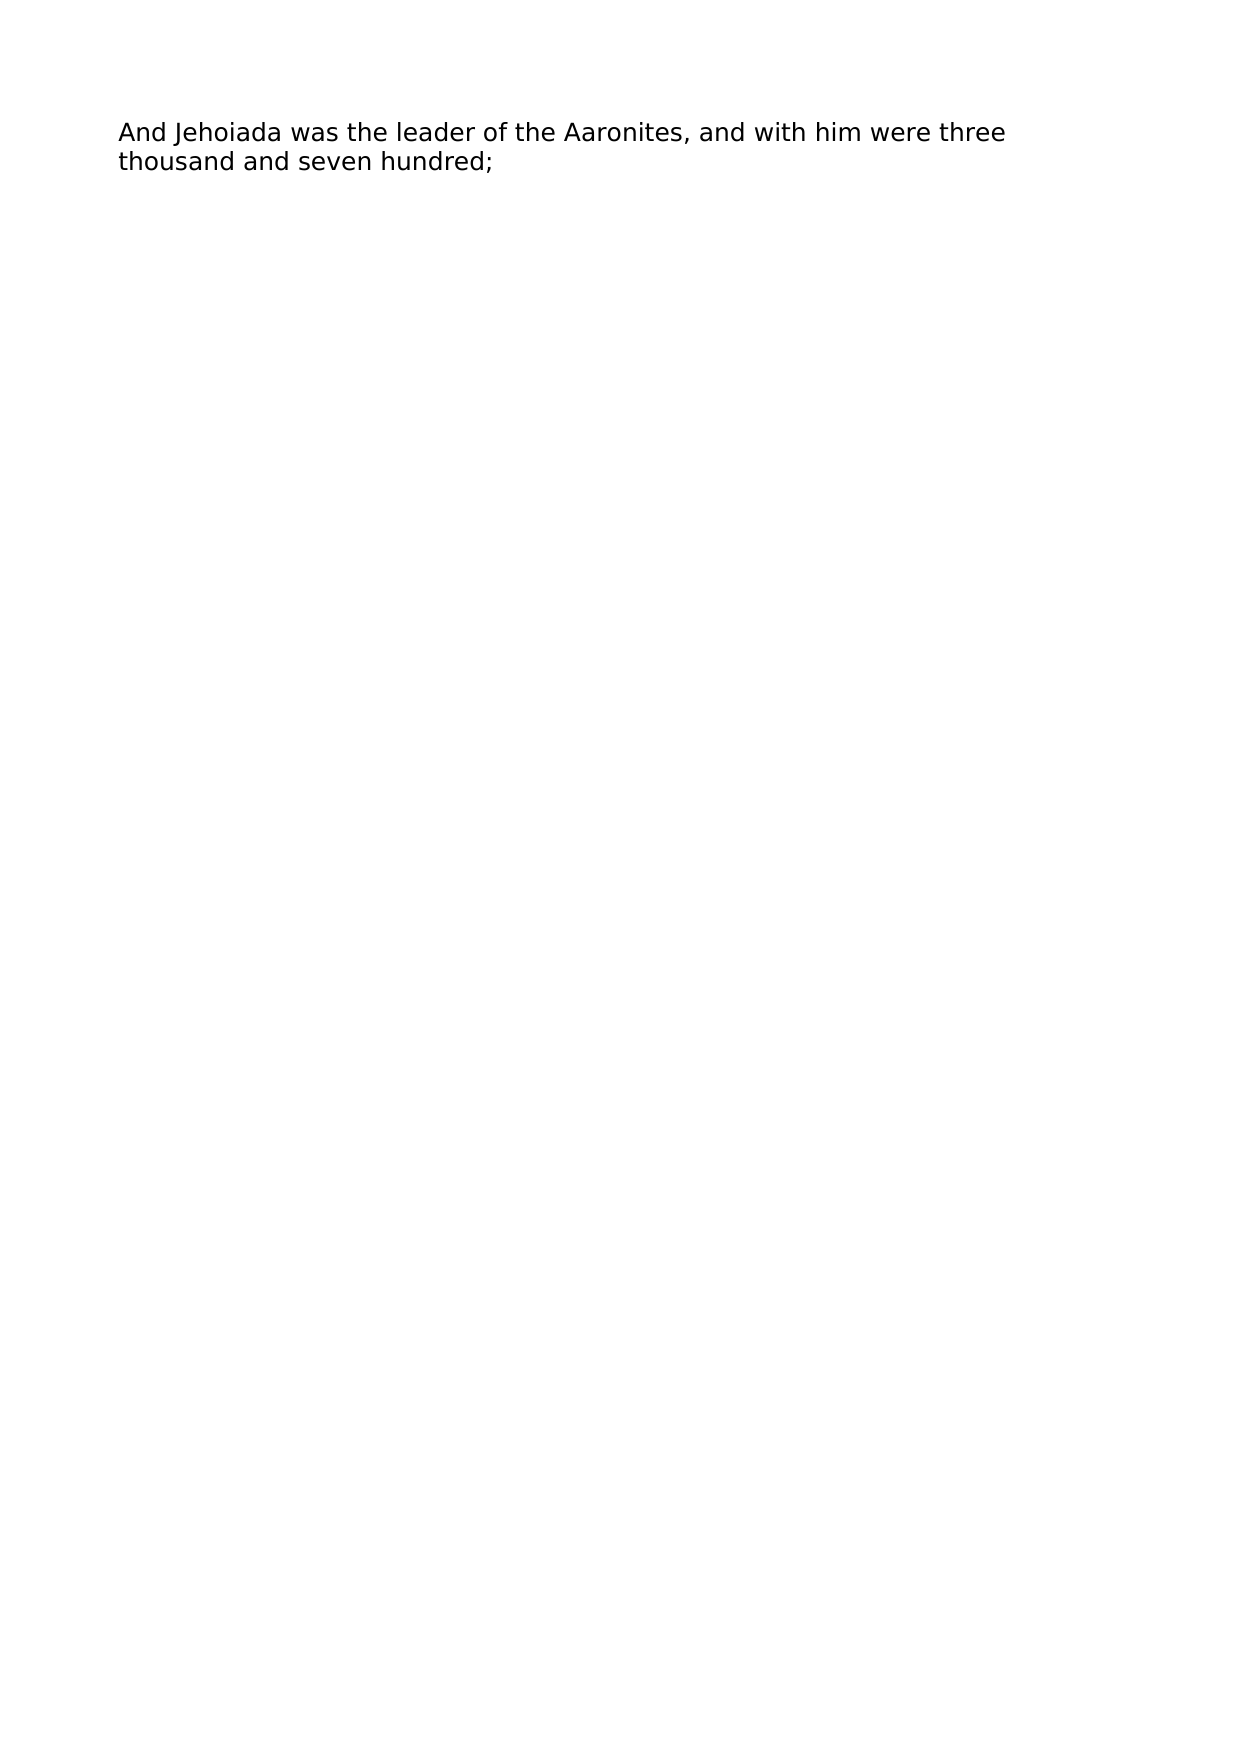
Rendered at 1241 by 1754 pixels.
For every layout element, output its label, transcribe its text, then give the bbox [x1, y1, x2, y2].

text And Jehoiada was the leader of the Aaronites, and with him were three thousand and seven hundred; [118, 118, 1122, 176]
